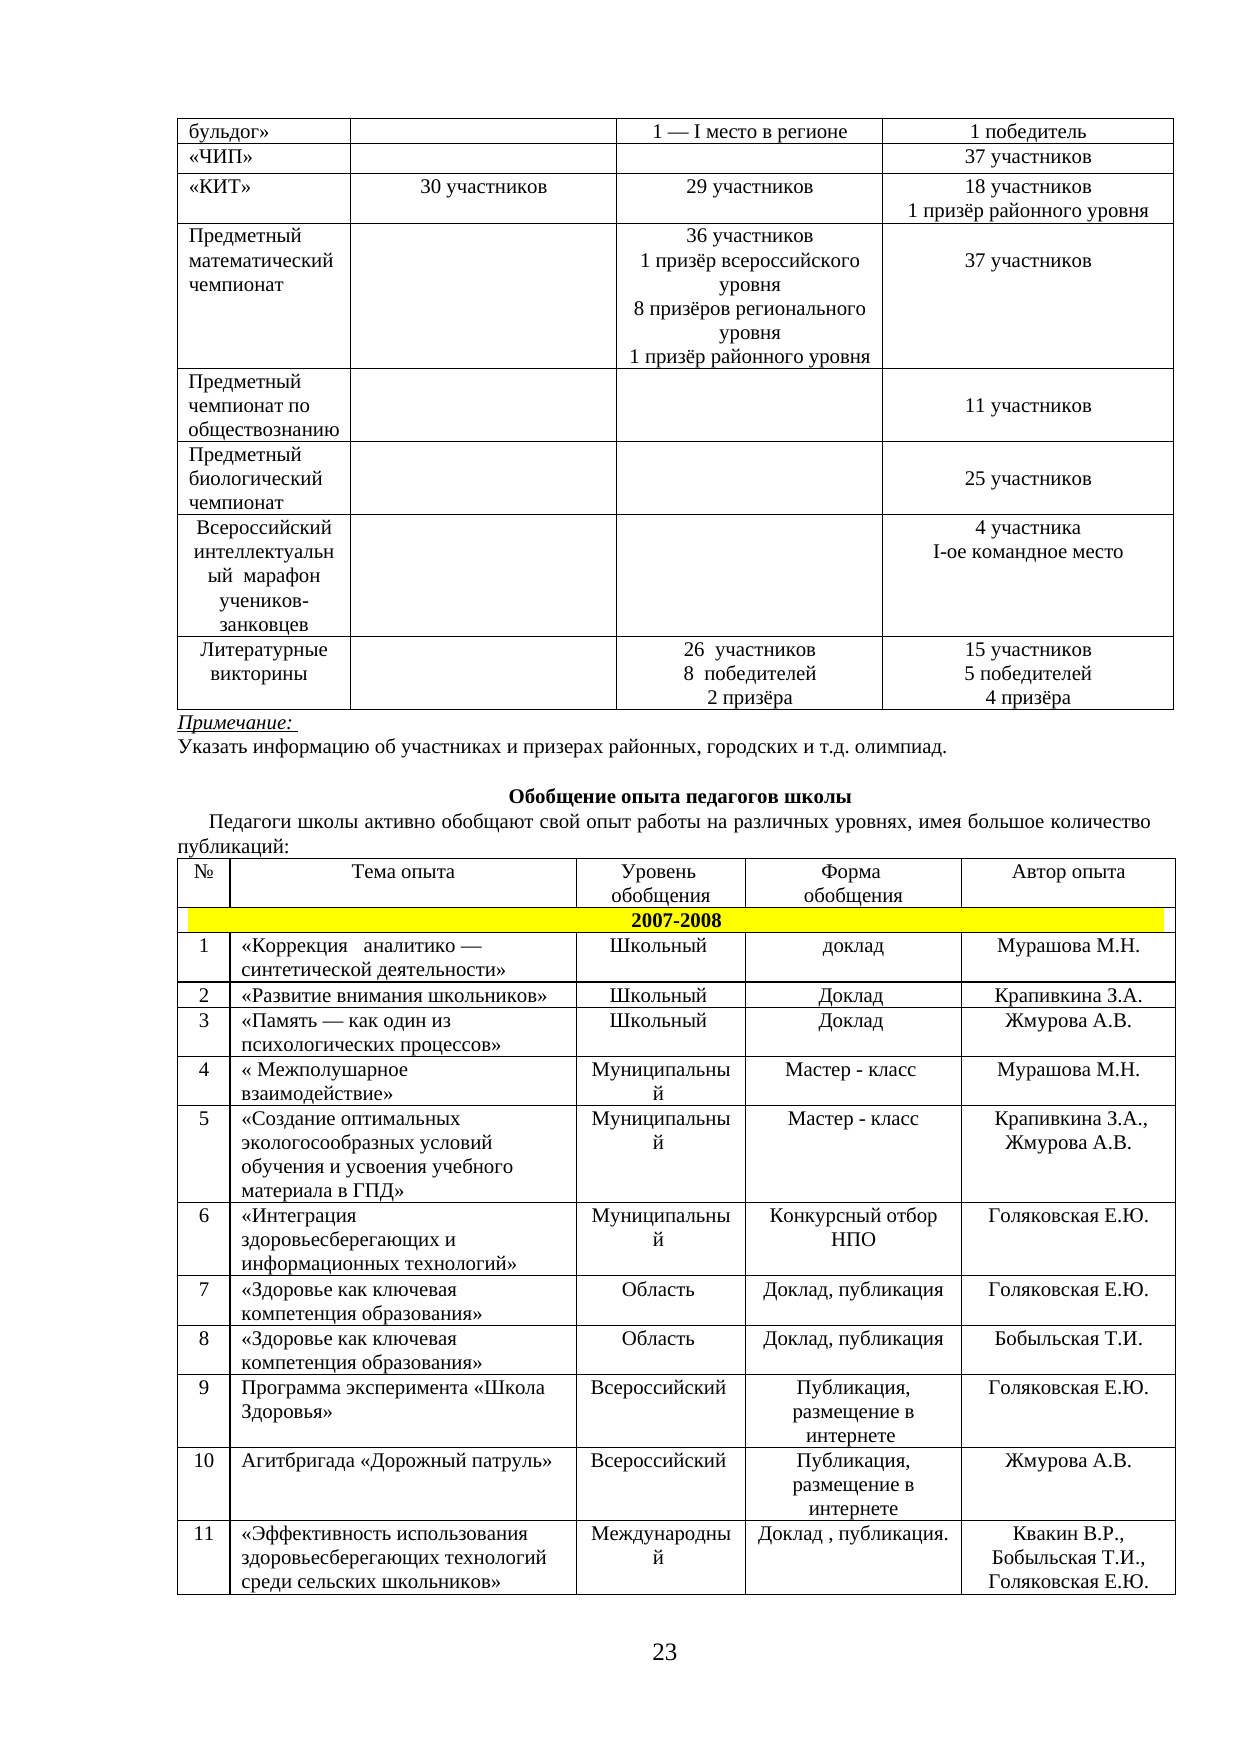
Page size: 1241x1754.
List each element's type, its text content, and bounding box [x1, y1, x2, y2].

table_cell [351, 637, 616, 709]
table_cell 1 победитель [883, 119, 1173, 143]
table_cell бульдог» [178, 119, 350, 143]
table_cell [617, 515, 882, 636]
table_cell 1 — I место в регионе [617, 119, 882, 143]
table_cell Область [577, 1326, 745, 1374]
table_cell «Эффективность использования здоровьесберегающих технологий среди сельских школьников» [231, 1521, 576, 1593]
table_cell Доклад, публикация [746, 1326, 961, 1374]
table_cell 37 участников [883, 224, 1173, 368]
table_cell Мурашова М.Н. [962, 933, 1175, 981]
table_cell Доклад, публикация [746, 1276, 961, 1324]
table_cell «Коррекция аналитико — синтетической деятельности» [231, 933, 576, 981]
table_cell 1 [178, 933, 229, 981]
table_cell Крапивкина З.А. [962, 983, 1175, 1007]
table_cell 25 участников [883, 442, 1173, 514]
table_cell «ЧИП» [178, 144, 350, 173]
table_cell 11 [178, 1521, 229, 1593]
table_cell Публикация, размещение в интернете [746, 1375, 961, 1447]
table_cell 2007-2008 [1164, 908, 1175, 932]
table_cell Предметный математический чемпионат [178, 224, 350, 368]
table_cell Мастер - класс [746, 1106, 961, 1202]
table_cell Муниципальный [577, 1057, 745, 1105]
table_cell [351, 515, 616, 636]
table_cell 8 [178, 1326, 229, 1374]
table_cell Голяковская Е.Ю. [962, 1203, 1175, 1275]
text Педагоги школы активно обобщают свой опыт работы на различных уровнях, имея большое количество публикаций: [177, 808, 1152, 858]
table_cell «КИТ» [178, 174, 350, 222]
table_cell 4 участника I-ое командное место [883, 515, 1173, 636]
table_cell 18 участников 1 призёр районного уровня [883, 174, 1173, 222]
table_cell Бобыльская Т.И. [962, 1326, 1175, 1374]
table_cell 26 участников 8 победителей 2 призёра [617, 637, 882, 709]
table_cell « Межполушарное взаимодействие» [231, 1057, 576, 1105]
table_header Уровень обобщения [577, 859, 745, 907]
table_header Форма обобщения [746, 859, 961, 907]
text Обобщение опыта педагогов школы [177, 783, 1152, 808]
table_cell Голяковская Е.Ю. [962, 1375, 1175, 1447]
table_cell Жмурова А.В. [962, 1008, 1175, 1056]
table_header Тема опыта [231, 859, 576, 907]
table_cell Литературные викторины [178, 637, 350, 709]
table_cell «Создание оптимальных экологосообразных условий обучения и усвоения учебного материала в ГПД» [231, 1106, 576, 1202]
table_cell [617, 442, 882, 514]
table_cell 36 участников 1 призёр всероссийского уровня 8 призёров регионального уровня 1 призёр районного уровня [617, 224, 882, 368]
table_cell 4 [178, 1057, 229, 1105]
table_cell 7 [178, 1276, 229, 1324]
table_cell Публикация, размещение в интернете [746, 1448, 961, 1520]
table_cell Доклад [746, 1008, 961, 1056]
table_cell Предметный биологический чемпионат [178, 442, 350, 514]
table_cell 5 [178, 1106, 229, 1202]
text Указать информацию об участниках и призерах районных, городских и т.д. олимпиад. [177, 734, 1152, 758]
table_cell «Развитие внимания школьников» [231, 983, 576, 1007]
table_cell [351, 119, 616, 143]
table_cell Область [577, 1276, 745, 1324]
table_cell 37 участников [883, 144, 1173, 173]
table_cell Муниципальный [577, 1106, 745, 1202]
table_cell [351, 442, 616, 514]
table_cell Агитбригада «Дорожный патруль» [231, 1448, 576, 1520]
table_cell Всероссийский [577, 1375, 745, 1447]
table_cell 15 участников 5 победителей 4 призёра [883, 637, 1173, 709]
table_cell Всероссийский [577, 1448, 745, 1520]
table_cell Крапивкина З.А., Жмурова А.В. [962, 1106, 1175, 1202]
table_cell [351, 224, 616, 368]
table_cell Школьный [577, 933, 745, 981]
table_cell 3 [178, 1008, 229, 1056]
table_cell Мастер - класс [746, 1057, 961, 1105]
table_cell 10 [178, 1448, 229, 1520]
table_cell Всероссийский интеллектуальный марафон учеников- занковцев [178, 515, 350, 636]
table_cell Программа эксперимента «Школа Здоровья» [231, 1375, 576, 1447]
table_cell Школьный [577, 983, 745, 1007]
table_cell Предметный чемпионат по обществознанию [178, 369, 350, 441]
table_cell Квакин В.Р., Бобыльская Т.И., Голяковская Е.Ю. [962, 1521, 1175, 1593]
table_header Автор опыта [962, 859, 1175, 907]
text Примечание: [177, 710, 1152, 734]
table_cell «Здоровье как ключевая компетенция образования» [231, 1276, 576, 1324]
table_cell «Здоровье как ключевая компетенция образования» [231, 1326, 576, 1374]
table_cell [351, 369, 616, 441]
table_cell Конкурсный отбор НПО [746, 1203, 961, 1275]
table_cell Жмурова А.В. [962, 1448, 1175, 1520]
table_cell 6 [178, 1203, 229, 1275]
table_cell 11 участников [883, 369, 1173, 441]
table_cell [617, 369, 882, 441]
table_cell 9 [178, 1375, 229, 1447]
table_cell Доклад , публикация. [746, 1521, 961, 1593]
table_cell 2007-2008 [178, 908, 188, 932]
table_cell «Интеграция здоровьесберегающих и информационных технологий» [231, 1203, 576, 1275]
table_cell 2 [178, 983, 229, 1007]
table_cell Доклад [746, 983, 961, 1007]
table_cell 29 участников [617, 174, 882, 222]
table_cell Голяковская Е.Ю. [962, 1276, 1175, 1324]
table_cell Школьный [577, 1008, 745, 1056]
table_cell Мурашова М.Н. [962, 1057, 1175, 1105]
table_cell [617, 144, 882, 173]
table_cell [351, 144, 616, 173]
table_cell 30 участников [351, 174, 616, 222]
table_cell Муниципальный [577, 1203, 745, 1275]
table_header № [178, 859, 229, 907]
table_cell Международный [577, 1521, 745, 1593]
table_cell «Память — как один из психологических процессов» [231, 1008, 576, 1056]
table_cell доклад [746, 933, 961, 981]
